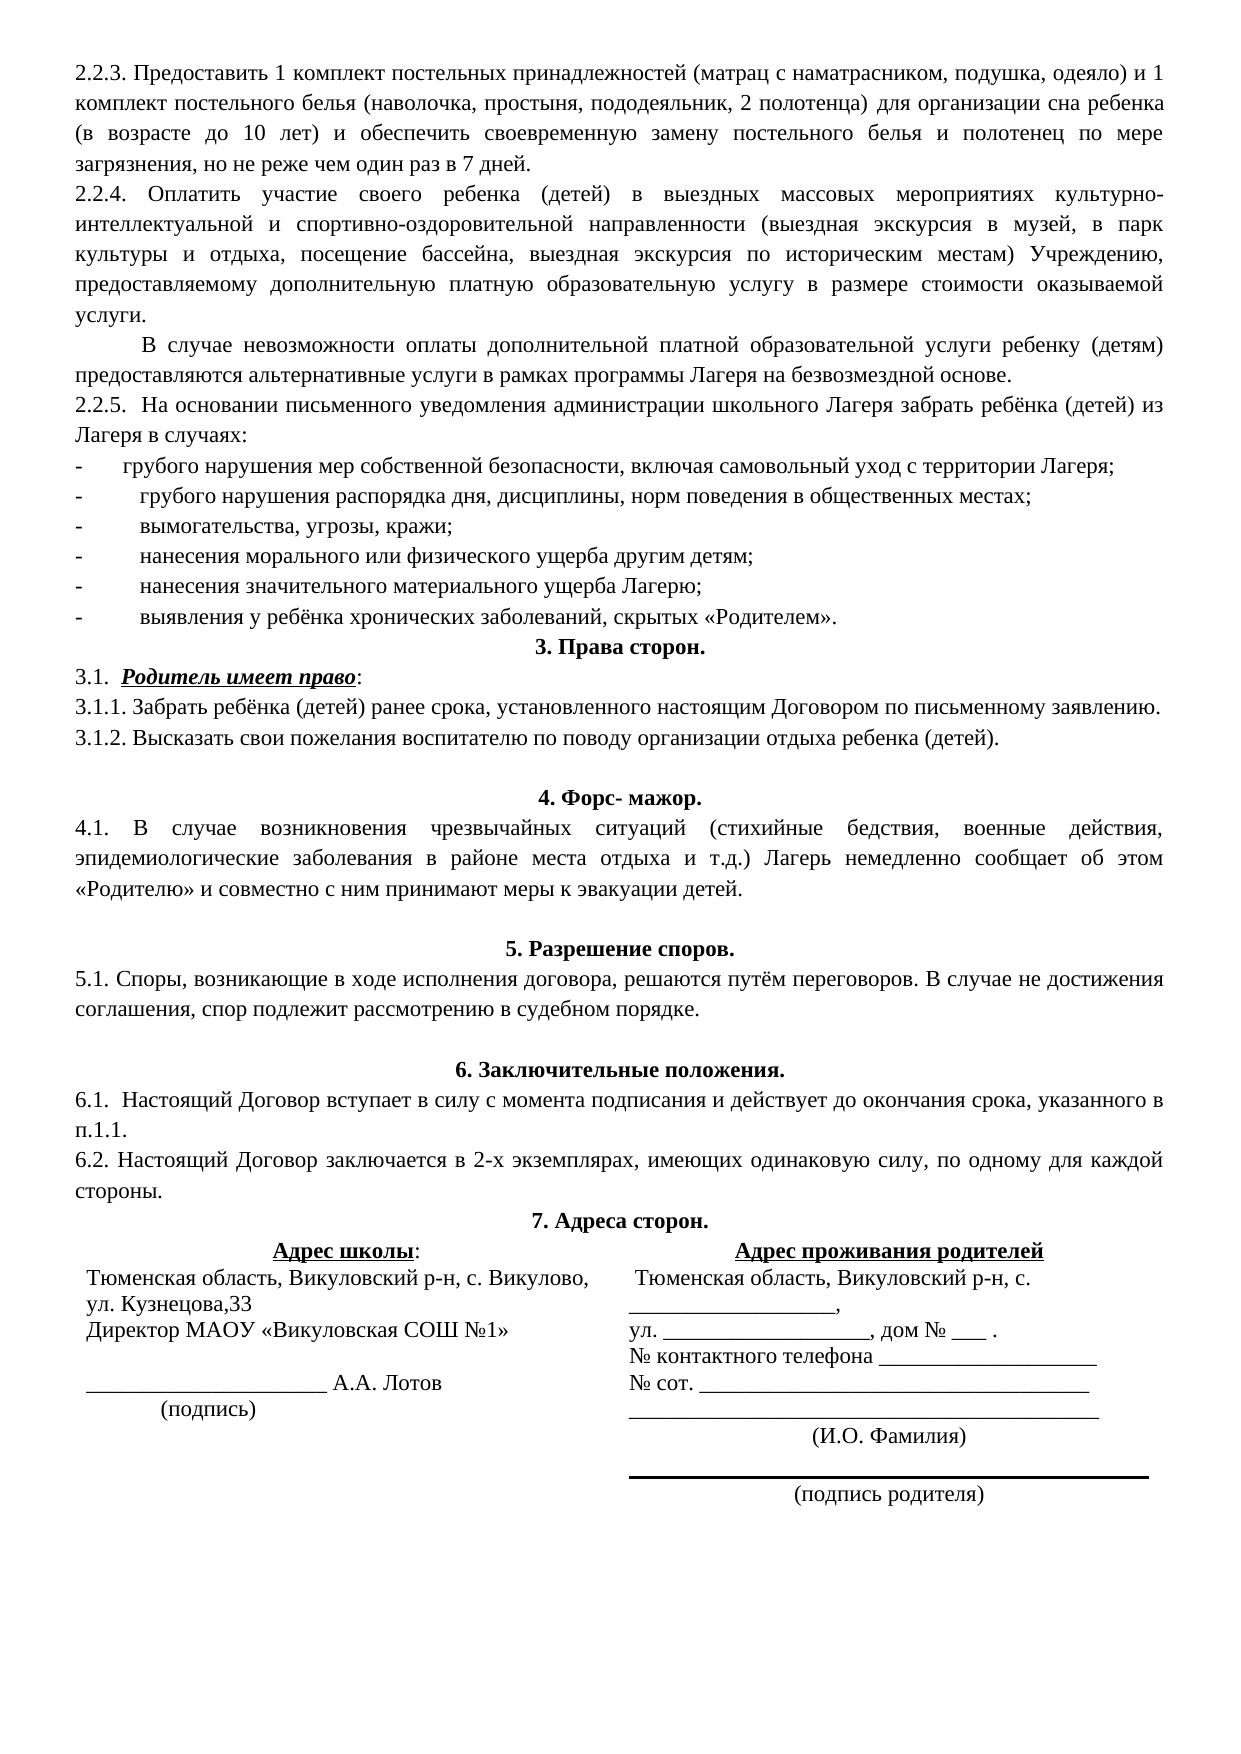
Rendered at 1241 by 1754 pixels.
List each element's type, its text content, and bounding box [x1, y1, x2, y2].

text 2.2.4. Оплатить участие своего ребенка (детей) в выездных массовых мероприятиях культурно-интеллектуальной и спортивно-оздоровительной направленности (выездная экскурсия в музей, в парк культуры и отдыха, посещение бассейна, выездная экскурсия по историческим местам) Учреждению, предоставляемому дополнительную платную образовательную услугу в размере стоимости оказываемой услуги. [75, 180, 1165, 327]
text 5.1. Споры, возникающие в ходе исполнения договора, решаются путём переговоров. В случае не достижения соглашения, спор подлежит рассмотрению в судебном порядке. [75, 965, 1165, 1022]
text 5. Разрешение споров. [75, 935, 1165, 961]
text - грубого нарушения распорядка дня, дисциплины, норм поведения в общественных местах; [75, 482, 1165, 508]
table_header Адрес проживания родителей Тюменская область, Викуловский р-н, с. __________________, ул. __________________, дом № ___ . № контактного телефона ___________________ № сот. __________________________________ _________________________________________ (И.О. Фамилия) (подпись родителя) [618, 1237, 1161, 1532]
text 3.1.2. Высказать свои пожелания воспитателю по поводу организации отдыха ребенка (детей). [75, 724, 1165, 750]
text - выявления у ребёнка хронических заболеваний, скрытых «Родителем». [75, 603, 1165, 629]
text 7. Адреса сторон. [75, 1207, 1165, 1233]
text 6.1. Настоящий Договор вступает в силу с момента подписания и действует до окончания срока, указанного в п.1.1. [75, 1086, 1165, 1143]
text 3.1.1. Забрать ребёнка (детей) ранее срока, установленного настоящим Договором по письменному заявлению. [75, 693, 1165, 720]
text 6. Заключительные положения. [75, 1056, 1165, 1082]
text - нанесения значительного материального ущерба Лагерю; [75, 573, 1165, 599]
text - нанесения морального или физического ущерба другим детям; [75, 542, 1165, 569]
text 2.2.5. На основании письменного уведомления администрации школьного Лагеря забрать ребёнка (детей) из Лагеря в случаях: [75, 391, 1165, 448]
table_header Адрес школы: Тюменская область, Викуловский р-н, с. Викулово, ул. Кузнецова,33 Директор МАОУ «Викуловская СОШ №1» _____________________ А.А. Лотов (подпись) [75, 1237, 618, 1532]
text 4. Форс- мажор. [75, 784, 1165, 810]
text 2.2.3. Предоставить 1 комплект постельных принадлежностей (матрац с наматрасником, подушка, одеяло) и 1 комплект постельного белья (наволочка, простыня, пододеяльник, 2 полотенца) для организации сна ребенка (в возрасте до 10 лет) и обеспечить своевременную замену постельного белья и полотенец по мере загрязнения, но не реже чем один раз в 7 дней. [75, 59, 1165, 176]
text 6.2. Настоящий Договор заключается в 2-х экземплярах, имеющих одинаковую силу, по одному для каждой стороны. [75, 1147, 1165, 1203]
text 4.1. В случае возникновения чрезвычайных ситуаций (стихийные бедствия, военные действия, эпидемиологические заболевания в районе места отдыха и т.д.) Лагерь немедленно сообщает об этом «Родителю» и совместно с ним принимают меры к эвакуации детей. [75, 814, 1165, 901]
text 3. Права сторон. [75, 633, 1165, 659]
text В случае невозможности оплаты дополнительной платной образовательной услуги ребенку (детям) предоставляются альтернативные услуги в рамках программы Лагеря на безвозмездной основе. [75, 331, 1165, 387]
text 3.1. Родитель имеет право: [75, 663, 1165, 689]
text - грубого нарушения мер собственной безопасности, включая самовольный уход с территории Лагеря; [75, 452, 1165, 478]
text - вымогательства, угрозы, кражи; [75, 512, 1165, 538]
